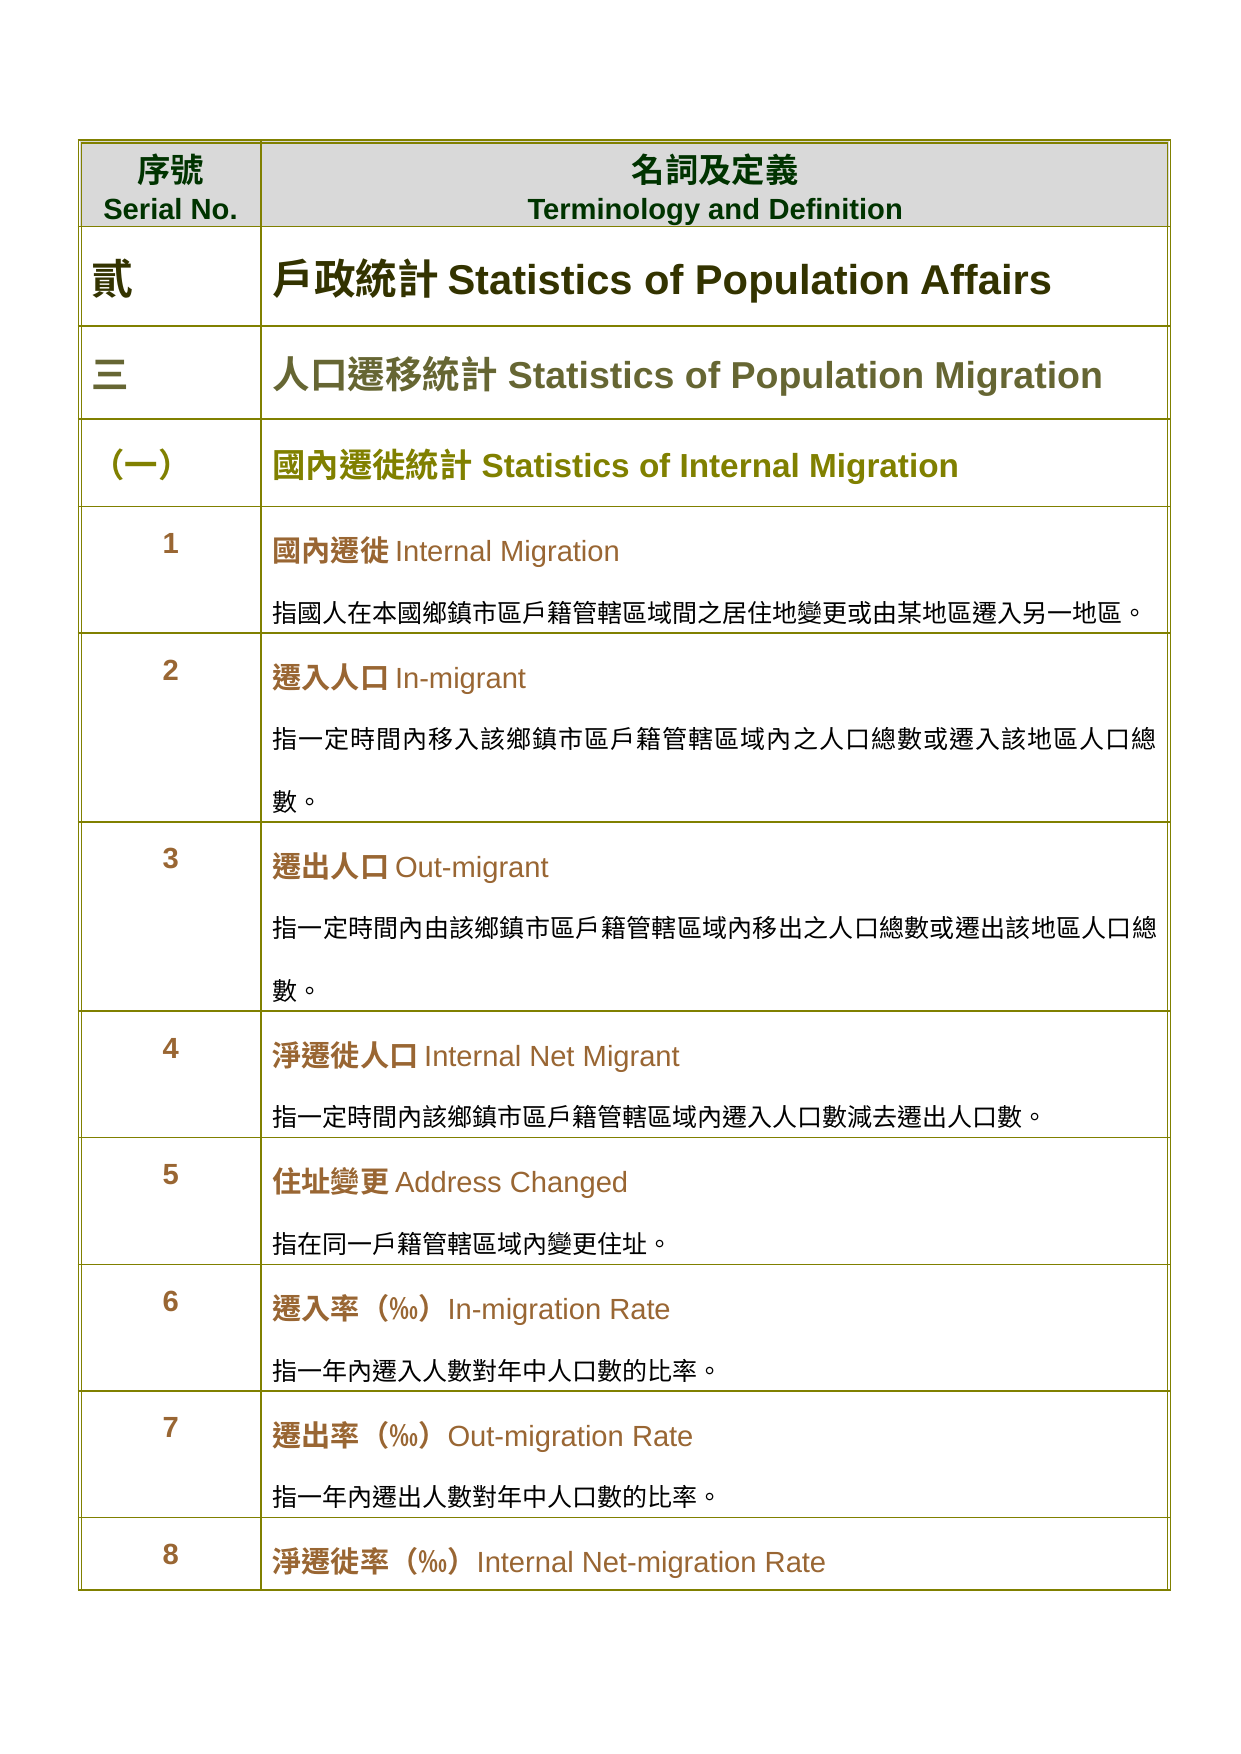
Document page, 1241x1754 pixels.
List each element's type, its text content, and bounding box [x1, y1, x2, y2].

table_header 序號 Serial No. [82, 144, 260, 226]
table_cell 戶政統計Statistics of Population Affairs [262, 227, 1167, 325]
table_cell 國內遷徙Internal Migration 指國人在本國鄉鎮市區戶籍管轄區域間之居住地變更或由某地區遷入另一地區。 [262, 507, 1167, 632]
table_cell 8 [82, 1518, 260, 1589]
table_cell 遷入人口In-migrant 指一定時間內移入該鄉鎮市區戶籍管轄區域內之人口總數或遷入該地區人口總數。 [262, 634, 1167, 821]
table_cell 遷入率（‰）In-migration Rate 指一年內遷入人數對年中人口數的比率。 [262, 1265, 1167, 1390]
table_cell 住址變更Address Changed 指在同一戶籍管轄區域內變更住址。 [262, 1138, 1167, 1263]
table_cell 3 [82, 823, 260, 1010]
table_cell 4 [82, 1012, 260, 1137]
table_cell 淨遷徙率（‰）Internal Net-migration Rate [262, 1518, 1167, 1589]
table_cell 三 [82, 327, 260, 418]
table_cell 1 [82, 507, 260, 632]
table_cell 國內遷徙統計 Statistics of Internal Migration [262, 420, 1167, 506]
table_header 名詞及定義 Terminology and Definition [262, 144, 1167, 226]
table_cell 遷出人口Out-migrant 指一定時間內由該鄉鎮市區戶籍管轄區域內移出之人口總數或遷出該地區人口總數。 [262, 823, 1167, 1010]
table_cell 2 [82, 634, 260, 821]
table_cell 遷出率（‰）Out-migration Rate 指一年內遷出人數對年中人口數的比率。 [262, 1392, 1167, 1517]
table_cell 5 [82, 1138, 260, 1263]
table_cell 淨遷徙人口Internal Net Migrant 指一定時間內該鄉鎮市區戶籍管轄區域內遷入人口數減去遷出人口數。 [262, 1012, 1167, 1137]
table_cell （一） [82, 420, 260, 506]
table_cell 人口遷移統計 Statistics of Population Migration [262, 327, 1167, 418]
table_cell 6 [82, 1265, 260, 1390]
table_cell 貳 [82, 227, 260, 325]
table_cell 7 [82, 1392, 260, 1517]
